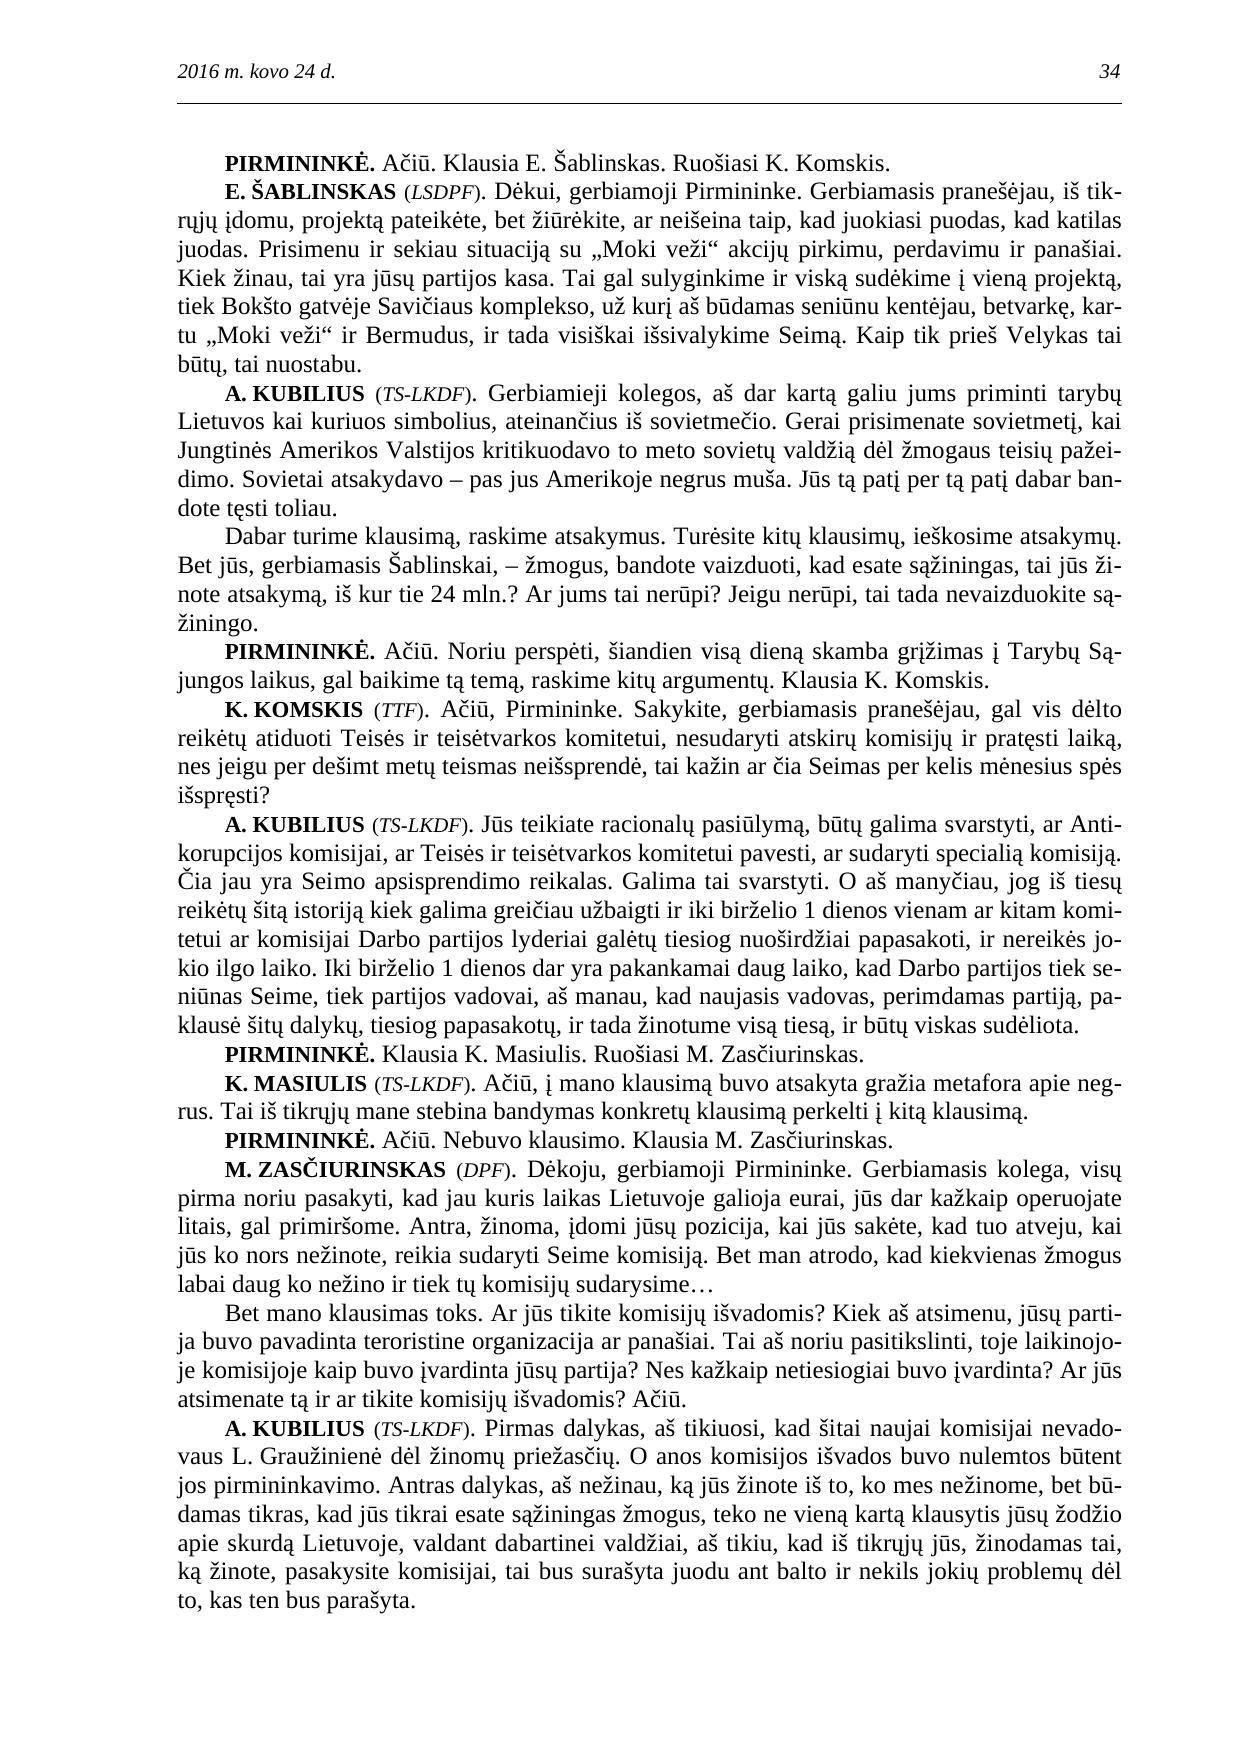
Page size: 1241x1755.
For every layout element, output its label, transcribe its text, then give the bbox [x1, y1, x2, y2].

text K. MASIULIS (TS-LKDF). Ačiū, į ma­no klau­si­mą bu­vo at­sa­ky­ta gra­žia me­ta­fo­ra apie neg­rus. Tai iš tik­rų­jų ma­ne ste­bi­na ban­dy­mas kon­kre­tų klau­si­mą per­kel­ti į ki­tą klau­si­mą. [177, 1068, 1122, 1125]
text PIRMININKĖ. Ačiū. Ne­bu­vo klau­si­mo. Klau­sia M. Zas­čiu­rins­kas. [177, 1125, 1122, 1154]
text K. KOMSKIS (TTF). Ačiū, Pir­mi­nin­ke. Sa­ky­ki­te, ger­bia­ma­sis pra­ne­šė­jau, gal vis dėl­to rei­kė­tų ati­duo­ti Tei­sės ir tei­sėt­var­kos ko­mi­te­tui, ne­su­da­ry­ti at­ski­rų ko­mi­si­jų ir pra­tęs­ti lai­ką, nes jei­gu per de­šimt me­tų teis­mas ne­iš­spren­dė, tai ka­žin ar čia Sei­mas per ke­lis mė­ne­sius spės iš­spręs­ti? [177, 694, 1122, 809]
text A. KUBILIUS (TS-LKDF). Ger­bia­mie­ji ko­le­gos, aš dar kar­tą ga­liu jums pri­min­ti ta­ry­bų Lie­tu­vos kai ku­riuos sim­bo­lius, at­ei­nan­čius iš so­viet­me­čio. Ge­rai pri­si­me­na­te so­viet­me­tį, kai Jung­ti­nės Ame­ri­kos Vals­ti­jos kri­ti­kuo­da­vo to me­to so­vie­tų val­džią dėl žmo­gaus tei­sių pa­žei­di­mo. So­vie­tai at­sa­ky­da­vo – pas jus Ame­ri­ko­je neg­rus mu­ša. Jūs tą pa­tį per tą pa­tį da­bar ban­do­te tęs­ti to­liau. [177, 378, 1122, 521]
text Da­bar tu­ri­me klau­si­mą, ras­ki­me at­sa­ky­mus. Tu­rė­si­te ki­tų klau­si­mų, ieš­ko­si­me at­sa­ky­mų. Bet jūs, ger­bia­ma­sis Šab­lins­kai, – žmo­gus, ban­do­te vaiz­duo­ti, kad esa­te są­ži­nin­gas, tai jūs ži­note at­sa­ky­mą, iš kur tie 24 mln.? Ar jums tai ne­rū­pi? Jei­gu ne­rū­pi, tai ta­da ne­vaiz­duo­ki­te są­ži­nin­go. [177, 521, 1122, 636]
text Bet ma­no klau­si­mas toks. Ar jūs ti­ki­te ko­mi­si­jų iš­va­do­mis? Kiek aš at­si­me­nu, jū­sų par­ti­ja bu­vo pa­va­din­ta te­ro­ris­ti­ne or­ga­ni­za­ci­ja ar pa­na­šiai. Tai aš no­riu pa­si­tiks­lin­ti, to­je lai­ki­no­jo­je ko­mi­si­jo­je kaip bu­vo įvar­din­ta jū­sų par­ti­ja? Nes kažkaip ne­tie­sio­giai bu­vo įvar­din­ta? Ar jūs at­si­me­na­te tą ir ar ti­ki­te ko­mi­si­jų iš­va­do­mis? Ačiū. [177, 1298, 1122, 1413]
text PIRMININKĖ. Klau­sia K. Ma­siu­lis. Ruo­šia­si M. Zas­čiu­rins­kas. [177, 1039, 1122, 1068]
text M. ZASČIURINSKAS (DPF). Dė­ko­ju, ger­bia­mo­ji Pir­mi­nin­ke. Ger­bia­ma­sis ko­le­ga, vi­sų pir­ma no­riu pa­sa­ky­ti, kad jau ku­ris lai­kas Lie­tu­vo­je ga­lio­ja eu­rai, jūs dar kaž­kaip ope­ruo­ja­te li­tais, gal pri­mir­šo­me. An­tra, ži­no­ma, įdo­mi jū­sų po­zi­ci­ja, kai jūs sa­kė­te, kad tuo at­ve­ju, kai jūs ko nors ne­ži­no­te, rei­kia su­da­ry­ti Sei­me ko­mi­si­ją. Bet man at­ro­do, kad kiek­vie­nas žmo­gus la­bai daug ko ne­ži­no ir tiek tų ko­mi­si­jų su­da­ry­si­me… [177, 1154, 1122, 1298]
text E. ŠABLINSKAS (LSDPF). Dė­kui, ger­bia­mo­ji Pir­mi­nin­ke. Ger­bia­ma­sis pra­ne­šė­jau, iš tik­rų­jų įdo­mu, pro­jek­tą pa­tei­kė­te, bet žiū­rė­ki­te, ar ne­iš­ei­na taip, kad juo­kia­si puo­das, kad ka­ti­las juo­das. Pri­si­me­nu ir se­kiau si­tu­a­ci­ją su „Mo­ki ve­ži“ ak­ci­jų pir­ki­mu, perdavimu ir pa­na­šiai. Kiek ži­nau, tai yra jū­sų par­ti­jos ka­sa. Tai gal su­ly­gin­ki­me ir vis­ką su­dė­ki­me į vie­ną pro­jek­tą, tiek Bokš­to gat­vė­je Sa­vi­čiaus kom­plek­so, už ku­rį aš bū­da­mas se­niū­nu ken­tė­jau, be­tvar­kę, kar­tu „Mo­ki ve­ži“ ir Ber­mu­dus, ir ta­da vi­siš­kai iš­si­va­ly­ki­me Sei­mą. Kaip tik prieš Ve­ly­kas tai bū­tų, tai nuo­sta­bu. [177, 176, 1122, 378]
text A. KUBILIUS (TS-LKDF). Jūs tei­kia­te ra­cio­na­lų pa­siū­ly­mą, bū­tų ga­li­ma svars­ty­ti, ar An­ti­ko­rup­ci­jos ko­mi­si­jai, ar Tei­sės ir tei­sėt­var­kos ko­mi­te­tui pa­ves­ti, ar su­da­ry­ti spe­cia­lią ko­mi­si­ją. Čia jau yra Sei­mo ap­si­spren­di­mo rei­ka­las. Ga­li­ma tai svars­ty­ti. O aš ma­ny­čiau, jog iš tie­sų rei­kė­tų ši­tą is­to­ri­ją kiek ga­li­ma grei­čiau už­baig­ti ir iki bir­že­lio 1 die­nos vie­nam ar ki­tam ko­mi­te­tui ar ko­mi­si­jai Dar­bo par­ti­jos ly­de­riai ga­lė­tų tie­siog nuo­šir­džiai pa­pa­sa­ko­ti, ir ne­rei­kės jo­kio il­go lai­ko. Iki bir­že­lio 1 die­nos dar yra pa­kan­ka­mai daug lai­ko, kad Dar­bo par­ti­jos tiek se­niū­nas Sei­me, tiek par­ti­jos va­do­vai, aš ma­nau, kad nau­ja­sis va­do­vas, per­im­da­mas par­ti­ją, pa­klau­sė ši­tų da­ly­kų, tie­siog pa­pa­sa­ko­tų, ir ta­da ži­no­tu­me vi­są tie­są, ir bū­tų vis­kas su­dė­lio­ta. [177, 809, 1122, 1039]
text A. KUBILIUS (TS-LKDF). Pir­mas da­ly­kas, aš ti­kiuo­si, kad ši­tai nau­jai ko­mi­si­jai ne­va­do­vaus L. Grau­ži­nie­nė dėl ži­no­mų prie­žas­čių. O anos ko­mi­si­jos iš­va­dos bu­vo nu­lem­tos bū­tent jos pir­mi­nin­ka­vi­mo. Ant­ras da­ly­kas, aš ne­ži­nau, ką jūs ži­no­te iš to, ko mes ne­ži­no­me, bet bū­da­mas tik­ras, kad jūs tik­rai esa­te są­ži­nin­gas žmo­gus, te­ko ne vie­ną kar­tą klau­sy­tis jū­sų žo­džio apie skur­dą Lie­tu­vo­je, val­dant da­bar­ti­nei val­džiai, aš ti­kiu, kad iš tik­rų­jų jūs, ži­no­da­mas tai, ką ži­no­te, pa­sa­ky­si­te ko­mi­si­jai, tai bus su­ra­šy­ta juo­du ant bal­to ir ne­kils jo­kių pro­ble­mų dėl to, kas ten bus pa­ra­šy­ta. [177, 1413, 1122, 1614]
text PIRMININKĖ. Ačiū. Klau­sia E. Šab­lins­kas. Ruo­šia­si K. Koms­kis. [177, 148, 1122, 176]
text PIRMININKĖ. Ačiū. No­riu per­spė­ti, šian­dien vi­są die­ną skam­ba grį­ži­mas į Ta­ry­bų Są­jun­gos lai­kus, gal bai­ki­me tą te­mą, ras­ki­me ki­tų ar­gu­men­tų. Klau­sia K. Koms­kis. [177, 636, 1122, 694]
